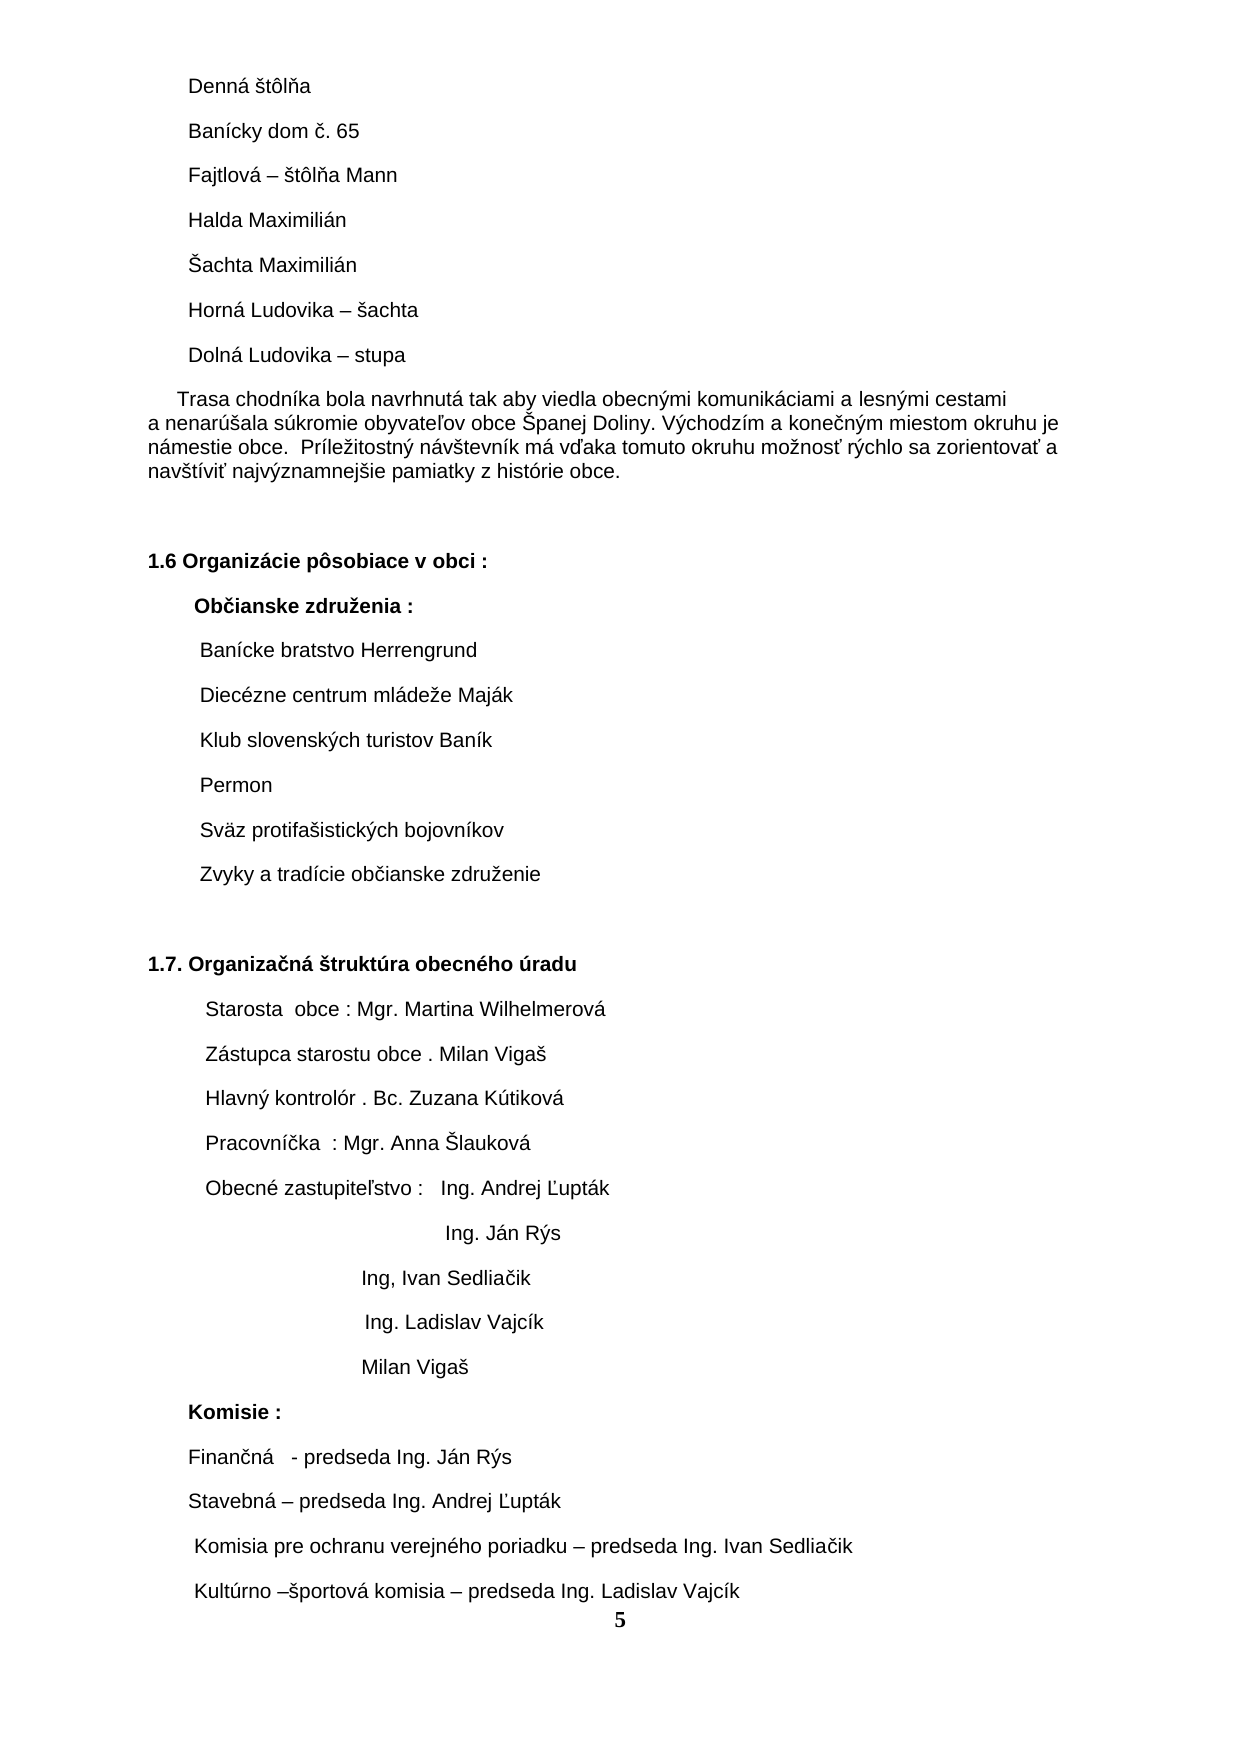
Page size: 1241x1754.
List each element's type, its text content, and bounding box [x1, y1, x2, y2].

text Zvyky a tradície občianske združenie [148, 862, 1093, 886]
text Pracovníčka : Mgr. Anna Šlauková [148, 1131, 1093, 1155]
text Finančná - predseda Ing. Ján Rýs [148, 1444, 1093, 1468]
text Horná Ludovika – šachta [148, 298, 1093, 322]
text Stavebná – predseda Ing. Andrej Ľupták [148, 1489, 1093, 1513]
text 1.6 Organizácie pôsobiace v obci : [148, 549, 1093, 573]
text Diecézne centrum mládeže Maják [148, 683, 1093, 707]
text Halda Maximilián [148, 208, 1093, 232]
text Sväz protifašistických bojovníkov [148, 817, 1093, 841]
text Kultúrno –športová komisia – predseda Ing. Ladislav Vajcík [148, 1579, 1093, 1603]
text Občianske združenia : [148, 593, 1093, 617]
text Fajtlová – štôlňa Mann [148, 163, 1093, 187]
text Ing. Ján Rýs [148, 1221, 1093, 1244]
text Obecné zastupiteľstvo : Ing. Andrej Ľupták [148, 1176, 1093, 1200]
text Komisie : [148, 1400, 1093, 1424]
text Permon [148, 773, 1093, 797]
text 1.7. Organizačná štruktúra obecného úradu [148, 952, 1093, 976]
text Hlavný kontrolór . Bc. Zuzana Kútiková [148, 1086, 1093, 1110]
text Starosta obce : Mgr. Martina Wilhelmerová [148, 997, 1093, 1021]
text Milan Vigaš [148, 1355, 1093, 1379]
text Ing. Ladislav Vajcík [148, 1310, 1093, 1334]
text Zástupca starostu obce . Milan Vigaš [148, 1041, 1093, 1065]
text Dolná Ludovika – stupa [148, 342, 1093, 366]
text Komisia pre ochranu verejného poriadku – predseda Ing. Ivan Sedliačik [148, 1534, 1093, 1558]
text Klub slovenských turistov Baník [148, 728, 1093, 752]
text Ing, Ivan Sedliačik [148, 1265, 1093, 1289]
text Trasa chodníka bola navrhnutá tak aby viedla obecnými komunikáciami a lesnými cestami a nenarúšala súkromie obyvateľov obce Španej Doliny. Východzím a konečným miestom okruhu je námestie obce. Príležitostný návštevník má vďaka tomuto okruhu možnosť rýchlo sa zorientovať a navštíviť najvýznamnejšie pamiatky z histórie obce. [148, 387, 1093, 483]
text Banícke bratstvo Herrengrund [148, 638, 1093, 662]
text Šachta Maximilián [148, 253, 1093, 277]
text Denná štôlňa [148, 74, 1093, 98]
text Banícky dom č. 65 [148, 118, 1093, 142]
